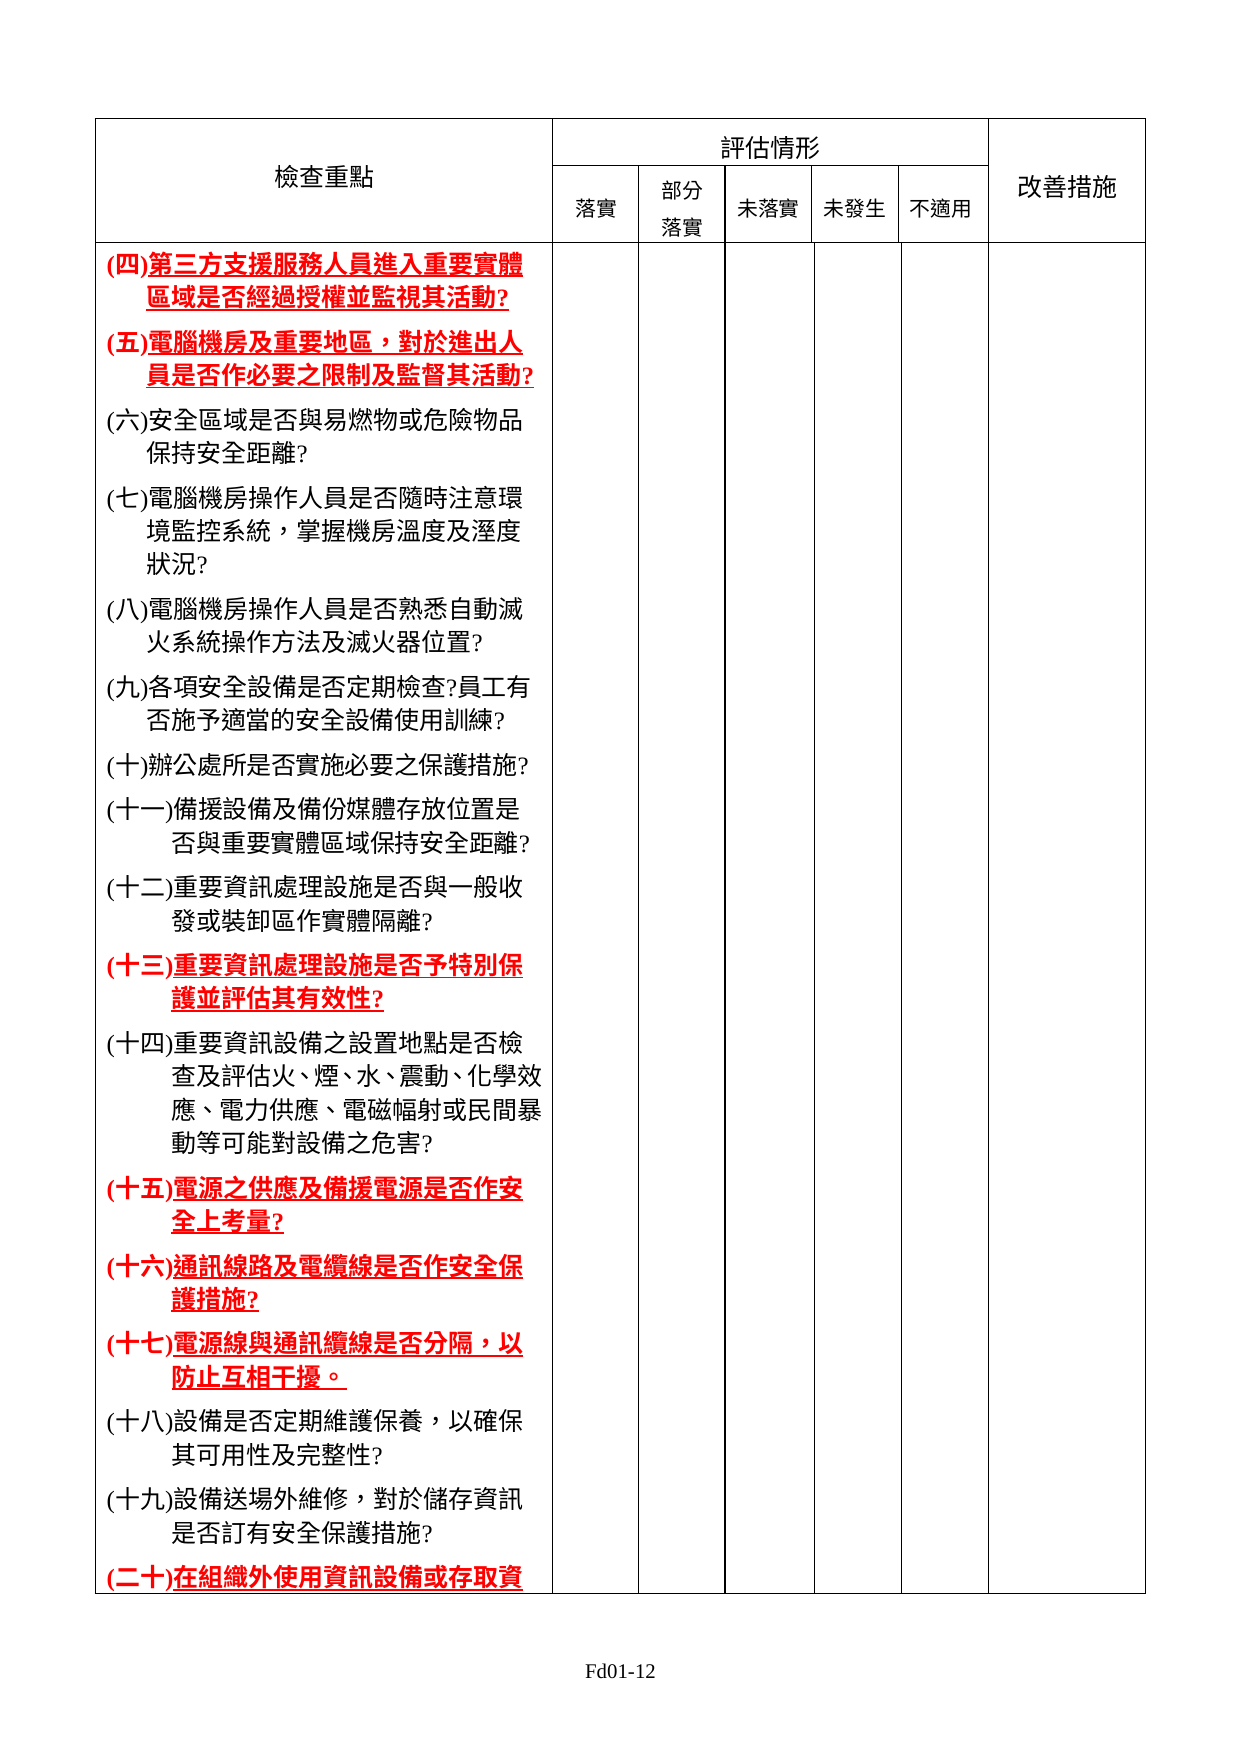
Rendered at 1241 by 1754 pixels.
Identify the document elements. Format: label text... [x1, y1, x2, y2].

table_cell [902, 243, 988, 1593]
table_cell 不適用 [899, 166, 988, 242]
table_header 評估情形 [553, 119, 988, 165]
table_cell [639, 243, 724, 1593]
table_cell [815, 243, 901, 1593]
table_header 檢查重點 [96, 119, 552, 242]
table_cell [726, 243, 814, 1593]
table_header 改善措施 [989, 119, 1145, 242]
table_cell 落實 [553, 166, 638, 242]
table_cell [989, 243, 1145, 1593]
table_cell 未落實 [726, 166, 811, 242]
table_cell [553, 243, 638, 1593]
table_cell (四)第三方支援服務人員進入重要實體區域是否經過授權並監視其活動? (五)電腦機房及重要地區，對於進出人員是否作必要之限制及監督其活動? (六)安全區域是否與易燃物或危險物品保持安全距離? (七)電腦機房操作人員是否隨時注意環境監控系統，掌握機房溫度及溼度狀況? (八)電腦機房操作人員是否熟悉自動滅火系統操作方法及滅火器位置? (九)各項安全設備是否定期檢查?員工有否施予適當的安全設備使用訓練? (十)辦公處所是否實施必要之保護措施? (十一)備援設備及備份媒體存放位置是否與重要實體區域保持安全距離? (十二)重要資訊處理設施是否與一般收發或裝卸區作實體隔離? (十三)重要資訊處理設施是否予特別保護並評估其有效性? (十四)重要資訊設備之設置地點是否檢查及評估火、煙、水、震動、化學效應、電力供應、電磁幅射或民間暴動等可能對設備之危害? (十五)電源之供應及備援電源是否作安全上考量? (十六)通訊線路及電纜線是否作安全保護措施? (十七)電源線與通訊纜線是否分隔，以防止互相干擾。 (十八)設備是否定期維護保養，以確保其可用性及完整性? (十九)設備送場外維修，對於儲存資訊是否訂有安全保護措施? (二十)在組織外使用資訊設備或存取資 [96, 243, 552, 1593]
table_cell 未發生 [812, 166, 898, 242]
table_cell 部分 落實 [639, 166, 724, 242]
